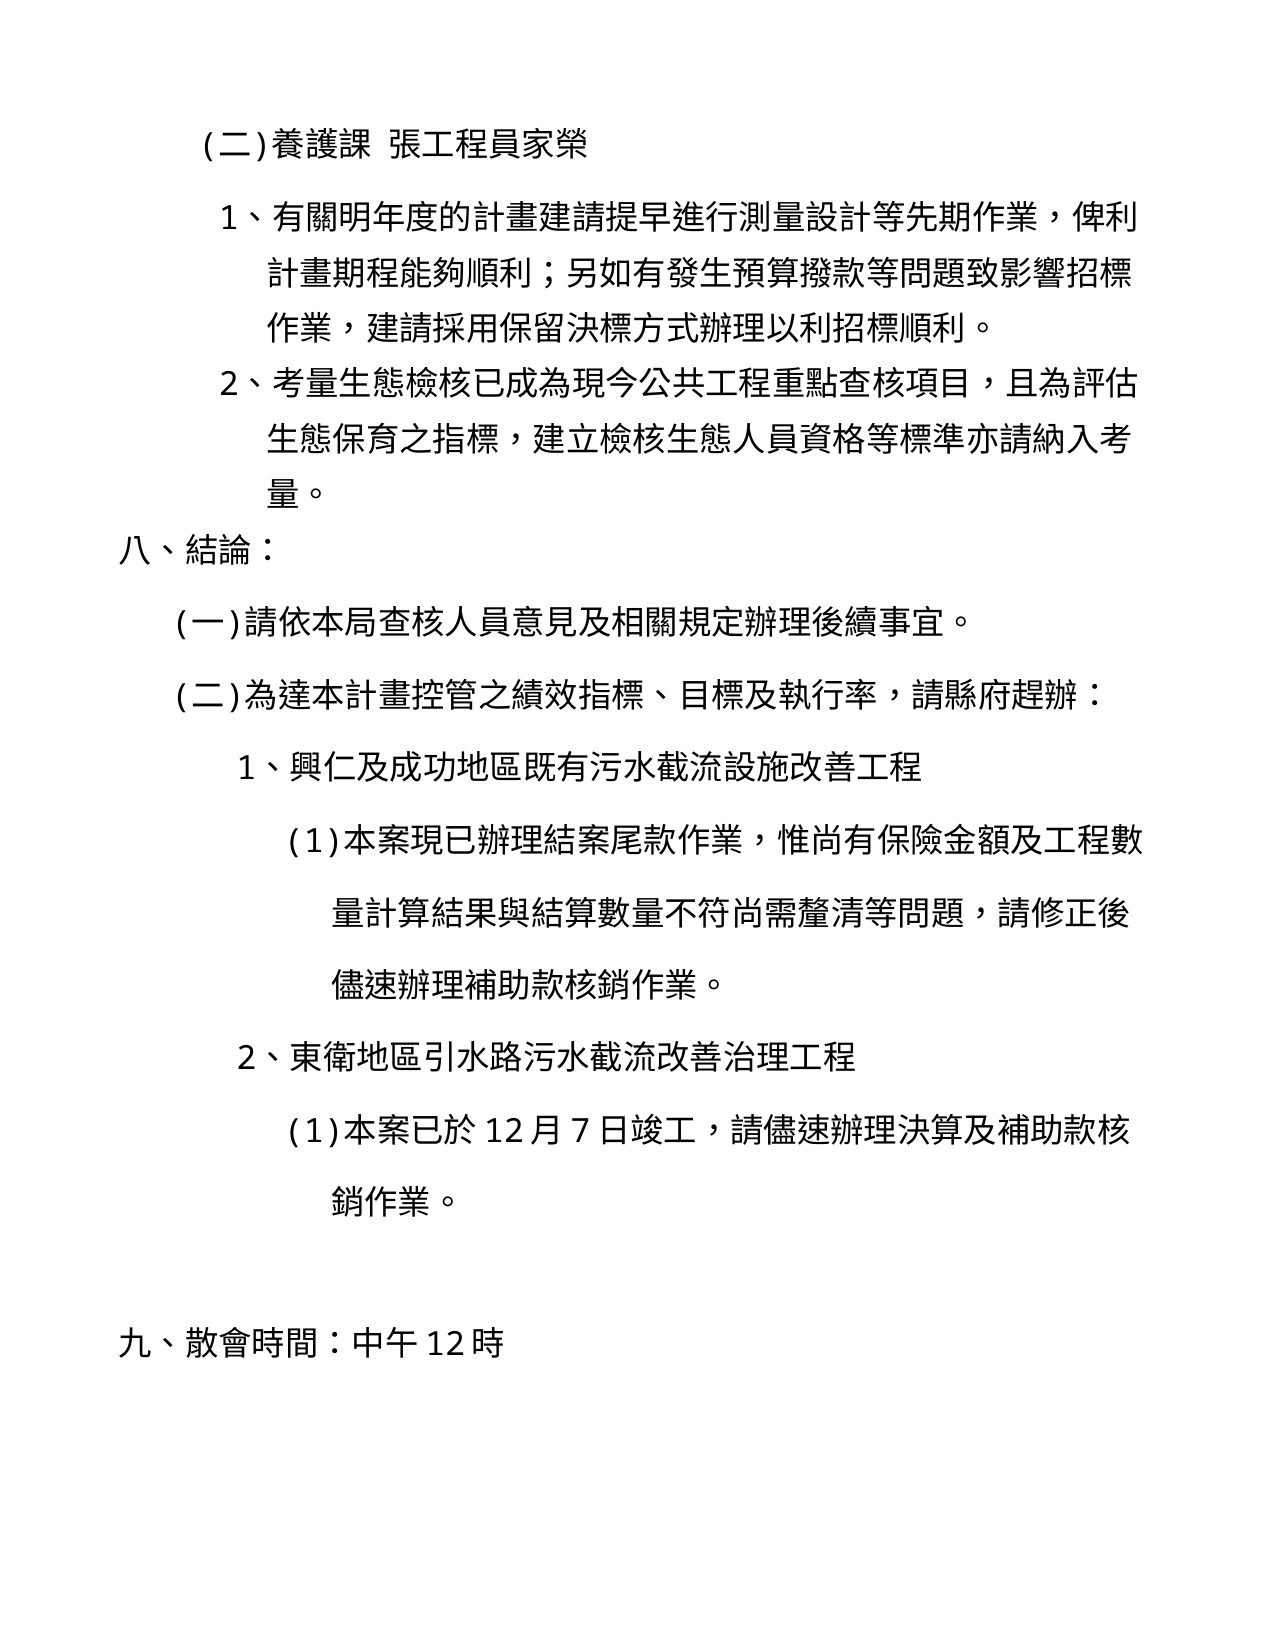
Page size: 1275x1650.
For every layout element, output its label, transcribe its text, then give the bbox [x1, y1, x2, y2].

text (1)本案已於12月7日竣工，請儘速辦理決算及補助款核銷作業。 [283, 1103, 1157, 1224]
text 2、東衛地區引水路污水截流改善治理工程 [236, 1031, 1157, 1079]
text 1、興仁及成功地區既有污水截流設施改善工程 [236, 741, 1157, 789]
text (一)請依本局查核人員意見及相關規定辦理後續事宜。 [171, 596, 1157, 644]
text (二)養護課 張工程員家榮 [118, 118, 1157, 167]
text (二)為達本計畫控管之績效指標、目標及執行率，請縣府趕辦： [171, 668, 1157, 717]
text (1)本案現已辦理結案尾款作業，惟尚有保險金額及工程數量計算結果與結算數量不符尚需釐清等問題，請修正後儘速辦理補助款核銷作業。 [283, 814, 1157, 1007]
text 1、有關明年度的計畫建請提早進行測量設計等先期作業，俾利計畫期程能夠順利；另如有發生預算撥款等問題致影響招標作業，建請採用保留決標方式辦理以利招標順利。 [218, 191, 1157, 350]
text 九、散會時間：中午12時 [118, 1316, 1157, 1365]
text 2、考量生態檢核已成為現今公共工程重點查核項目，且為評估生態保育之指標，建立檢核生態人員資格等標準亦請納入考量。 [218, 357, 1157, 516]
text 八、結論： [118, 524, 1157, 572]
